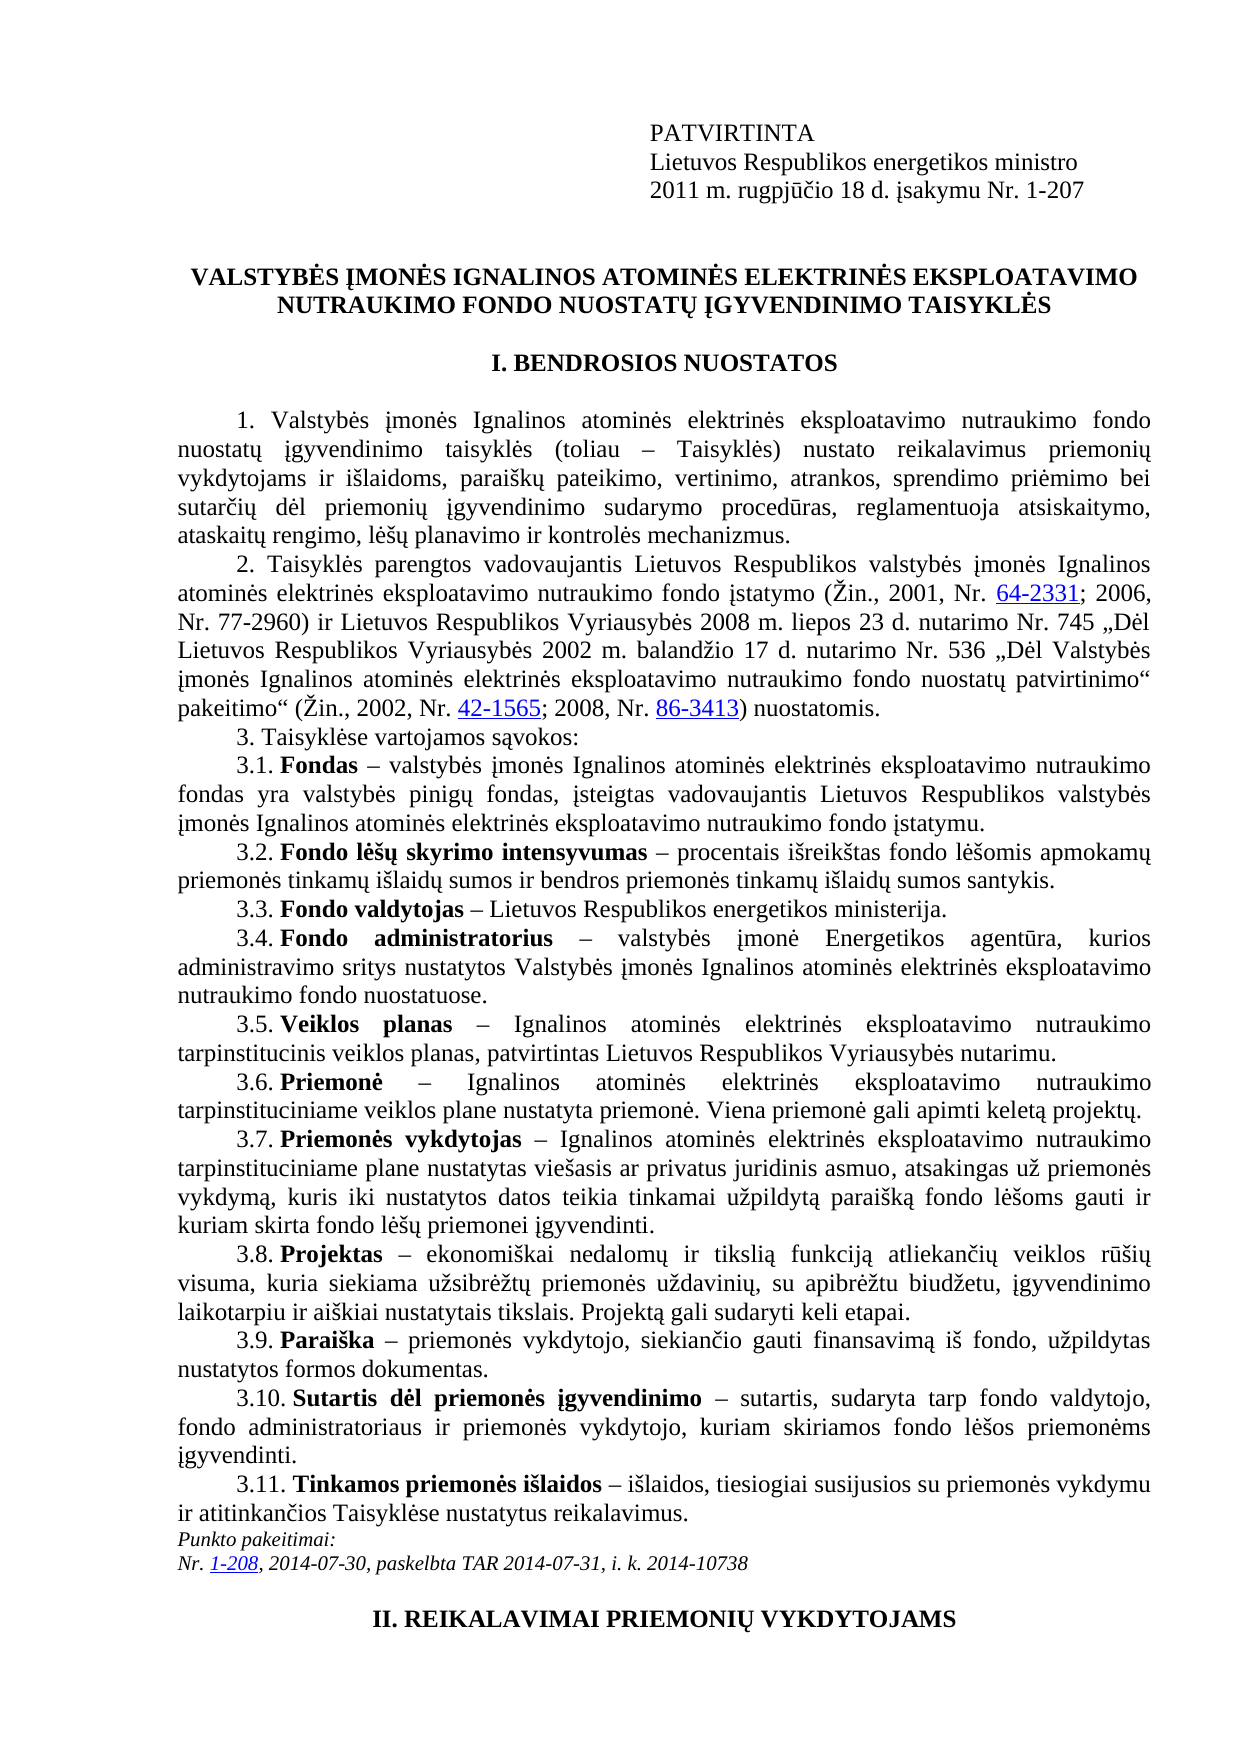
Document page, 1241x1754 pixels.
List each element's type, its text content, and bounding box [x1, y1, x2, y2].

text 3.4. Fondo administratorius – valstybės įmonė Energetikos agentūra, kurios administravimo sritys nustatytos Valstybės įmonės Ignalinos atominės elektrinės eksploatavimo nutraukimo fondo nuostatuose. [177, 923, 1152, 1009]
text 3.7. Priemonės vykdytojas – Ignalinos atominės elektrinės eksploatavimo nutraukimo tarpinstituciniame plane nustatytas viešasis ar privatus juridinis asmuo, atsakingas už priemonės vykdymą, kuris iki nustatytos datos teikia tinkamai užpildytą paraišką fondo lėšoms gauti ir kuriam skirta fondo lėšų priemonei įgyvendinti. [177, 1124, 1152, 1239]
text Punkto pakeitimai: [177, 1527, 1152, 1551]
text 3.8. Projektas – ekonomiškai nedalomų ir tikslią funkciją atliekančių veiklos rūšių visuma, kuria siekiama užsibrėžtų priemonės uždavinių, su apibrėžtu biudžetu, įgyvendinimo laikotarpiu ir aiškiai nustatytais tikslais. Projektą gali sudaryti keli etapai. [177, 1239, 1152, 1326]
text 3.11. Tinkamos priemonės išlaidos – išlaidos, tiesiogiai susijusios su priemonės vykdymu ir atitinkančios Taisyklėse nustatytus reikalavimus. [177, 1469, 1152, 1527]
text 2. Taisyklės parengtos vadovaujantis Lietuvos Respublikos valstybės įmonės Ignalinos atominės elektrinės eksploatavimo nutraukimo fondo įstatymo (Žin., 2001, Nr. 64-2331; 2006, Nr. 77-2960) ir Lietuvos Respublikos Vyriausybės 2008 m. liepos 23 d. nutarimo Nr. 745 „Dėl Lietuvos Respublikos Vyriausybės 2002 m. balandžio 17 d. nutarimo Nr. 536 „Dėl Valstybės įmonės Ignalinos atominės elektrinės eksploatavimo nutraukimo fondo nuostatų patvirtinimo“ pakeitimo“ (Žin., 2002, Nr. 42-1565; 2008, Nr. 86-3413) nuostatomis. [177, 549, 1152, 722]
text 3.10. Sutartis dėl priemonės įgyvendinimo – sutartis, sudaryta tarp fondo valdytojo, fondo administratoriaus ir priemonės vykdytojo, kuriam skiriamos fondo lėšos priemonėms įgyvendinti. [177, 1383, 1152, 1469]
text VALSTYBĖS ĮMONĖS IGNALINOS ATOMINĖS ELEKTRINĖS EKSPLOATAVIMO NUTRAUKIMO FONDO NUOSTATŲ ĮGYVENDINIMO TAISYKLĖS [177, 262, 1152, 319]
text 1. Valstybės įmonės Ignalinos atominės elektrinės eksploatavimo nutraukimo fondo nuostatų įgyvendinimo taisyklės (toliau – Taisyklės) nustato reikalavimus priemonių vykdytojams ir išlaidoms, paraiškų pateikimo, vertinimo, atrankos, sprendimo priėmimo bei sutarčių dėl priemonių įgyvendinimo sudarymo procedūras, reglamentuoja atsiskaitymo, ataskaitų rengimo, lėšų planavimo ir kontrolės mechanizmus. [177, 406, 1152, 549]
text 3.3. Fondo valdytojas – Lietuvos Respublikos energetikos ministerija. [177, 894, 1152, 923]
text 3.5. Veiklos planas – Ignalinos atominės elektrinės eksploatavimo nutraukimo tarpinstitucinis veiklos planas, patvirtintas Lietuvos Respublikos Vyriausybės nutarimu. [177, 1009, 1152, 1067]
text Lietuvos Respublikos energetikos ministro [649, 147, 1152, 176]
text 2011 m. rugpjūčio 18 d. įsakymu Nr. 1-207 [649, 176, 1152, 204]
text I. BENDROSIOS NUOSTATOS [177, 348, 1152, 377]
text PATVIRTINTA [649, 118, 1152, 147]
text 3. Taisyklėse vartojamos sąvokos: [177, 722, 1152, 751]
text 3.1. Fondas – valstybės įmonės Ignalinos atominės elektrinės eksploatavimo nutraukimo fondas yra valstybės pinigų fondas, įsteigtas vadovaujantis Lietuvos Respublikos valstybės įmonės Ignalinos atominės elektrinės eksploatavimo nutraukimo fondo įstatymu. [177, 751, 1152, 837]
text 3.2. Fondo lėšų skyrimo intensyvumas – procentais išreikštas fondo lėšomis apmokamų priemonės tinkamų išlaidų sumos ir bendros priemonės tinkamų išlaidų sumos santykis. [177, 837, 1152, 894]
text 3.6. Priemonė – Ignalinos atominės elektrinės eksploatavimo nutraukimo tarpinstituciniame veiklos plane nustatyta priemonė. Viena priemonė gali apimti keletą projektų. [177, 1067, 1152, 1124]
text 3.9. Paraiška – priemonės vykdytojo, siekiančio gauti finansavimą iš fondo, užpildytas nustatytos formos dokumentas. [177, 1326, 1152, 1383]
text II. REIKALAVIMAI PRIEMONIŲ VYKDYTOJAMS [177, 1604, 1152, 1632]
text Nr. 1-208, 2014-07-30, paskelbta TAR 2014-07-31, i. k. 2014-10738 [177, 1551, 1152, 1575]
